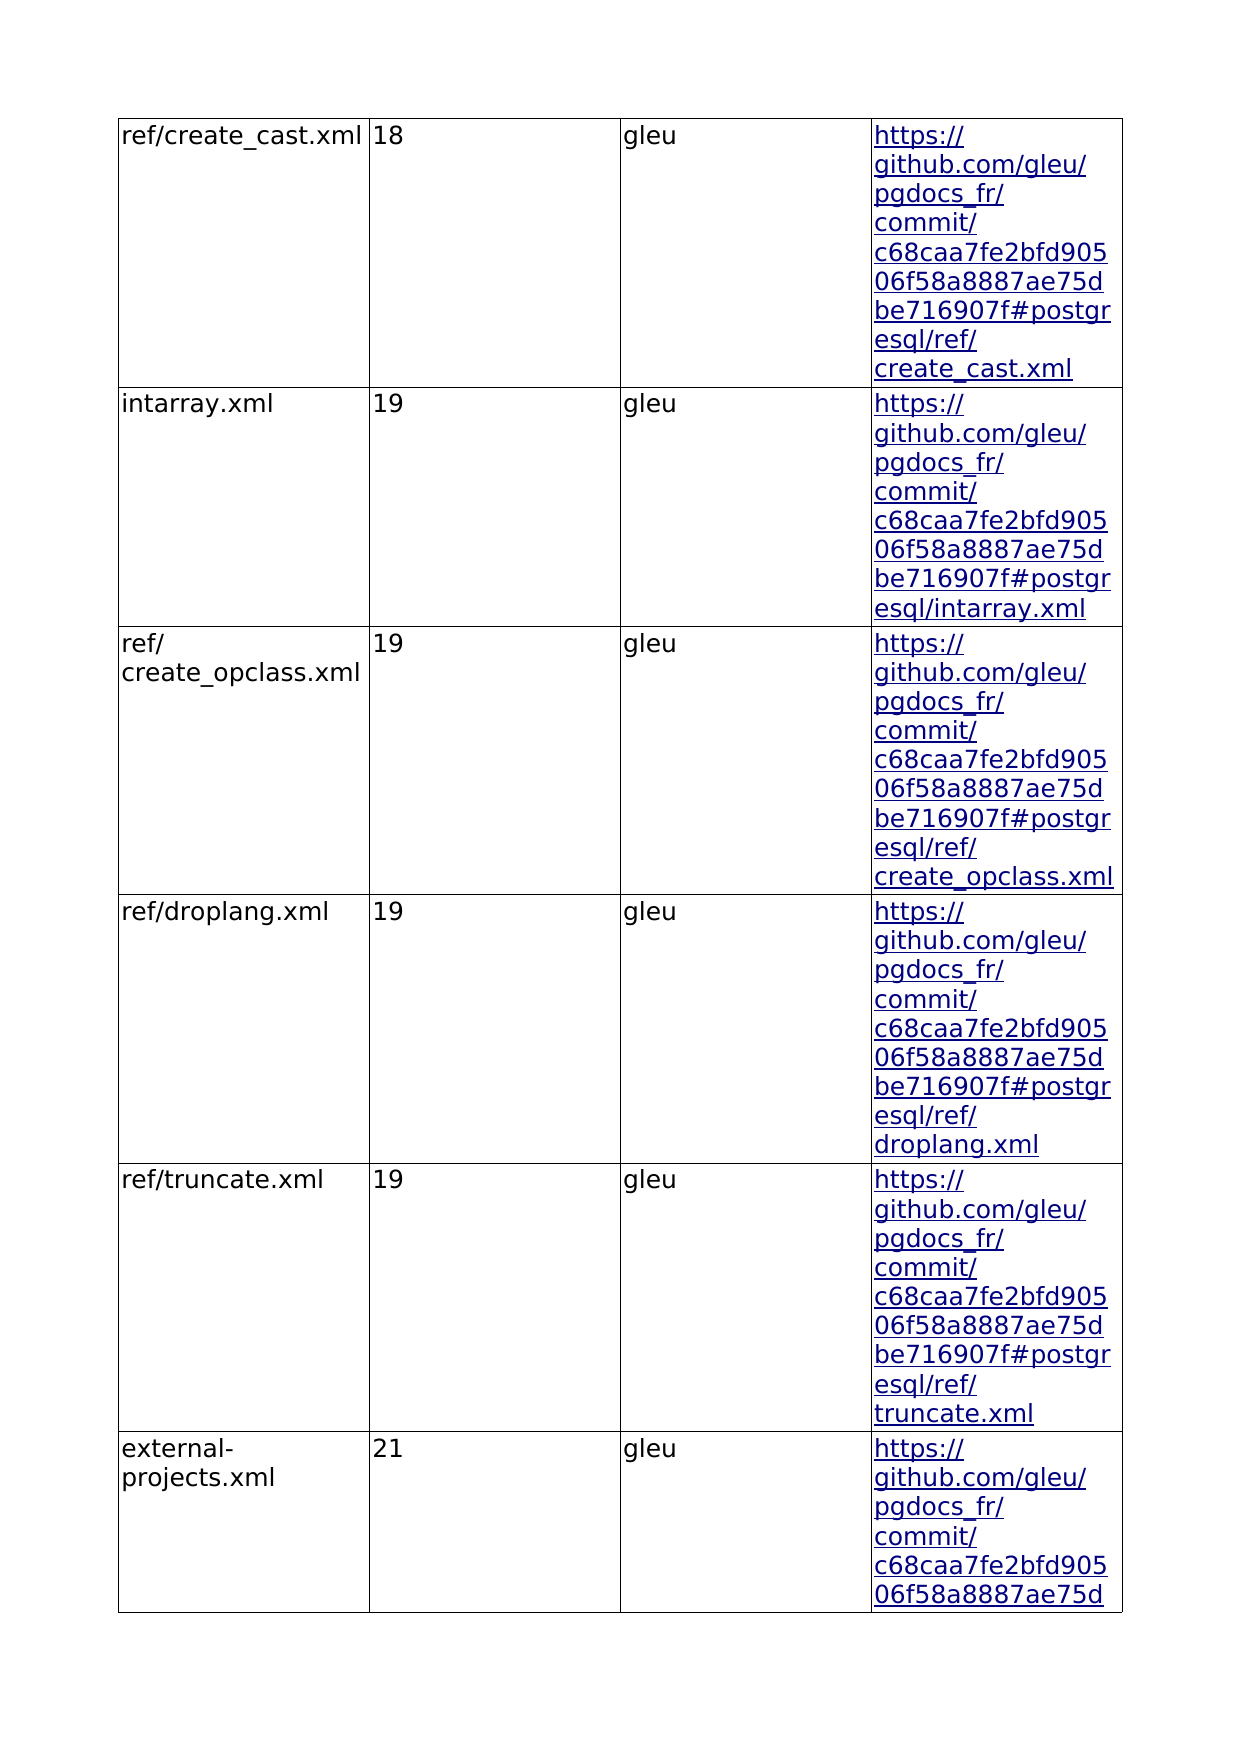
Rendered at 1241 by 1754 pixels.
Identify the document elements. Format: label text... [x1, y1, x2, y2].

table_cell intarray.xml [119, 388, 369, 626]
table_cell external-projects.xml [119, 1432, 369, 1612]
table_cell 18 [370, 119, 620, 387]
table_cell https://github.com/gleu/pgdocs_fr/commit/c68caa7fe2bfd90506f58a8887ae75dbe716907f#postgresql/ref/create_cast.xml [872, 119, 1122, 387]
table_cell ref/droplang.xml [119, 895, 369, 1163]
table_cell 19 [370, 388, 620, 626]
table_cell gleu [621, 119, 871, 387]
table_cell https://github.com/gleu/pgdocs_fr/commit/c68caa7fe2bfd90506f58a8887ae75d [872, 1432, 1122, 1612]
table_cell gleu [621, 895, 871, 1163]
table_cell https://github.com/gleu/pgdocs_fr/commit/c68caa7fe2bfd90506f58a8887ae75dbe716907f#postgresql/ref/create_opclass.xml [872, 627, 1122, 894]
table_cell ref/truncate.xml [119, 1164, 369, 1431]
table_cell ref/create_cast.xml [119, 119, 369, 387]
table_cell https://github.com/gleu/pgdocs_fr/commit/c68caa7fe2bfd90506f58a8887ae75dbe716907f#postgresql/ref/droplang.xml [872, 895, 1122, 1163]
table_cell 19 [370, 895, 620, 1163]
table_cell 19 [370, 627, 620, 894]
table_cell gleu [621, 388, 871, 626]
table_cell gleu [621, 1432, 871, 1612]
table_cell https://github.com/gleu/pgdocs_fr/commit/c68caa7fe2bfd90506f58a8887ae75dbe716907f#postgresql/ref/truncate.xml [872, 1164, 1122, 1431]
table_cell 19 [370, 1164, 620, 1431]
table_cell ref/create_opclass.xml [119, 627, 369, 894]
table_cell 21 [370, 1432, 620, 1612]
table_cell gleu [621, 627, 871, 894]
table_cell https://github.com/gleu/pgdocs_fr/commit/c68caa7fe2bfd90506f58a8887ae75dbe716907f#postgresql/intarray.xml [872, 388, 1122, 626]
table_cell gleu [621, 1164, 871, 1431]
